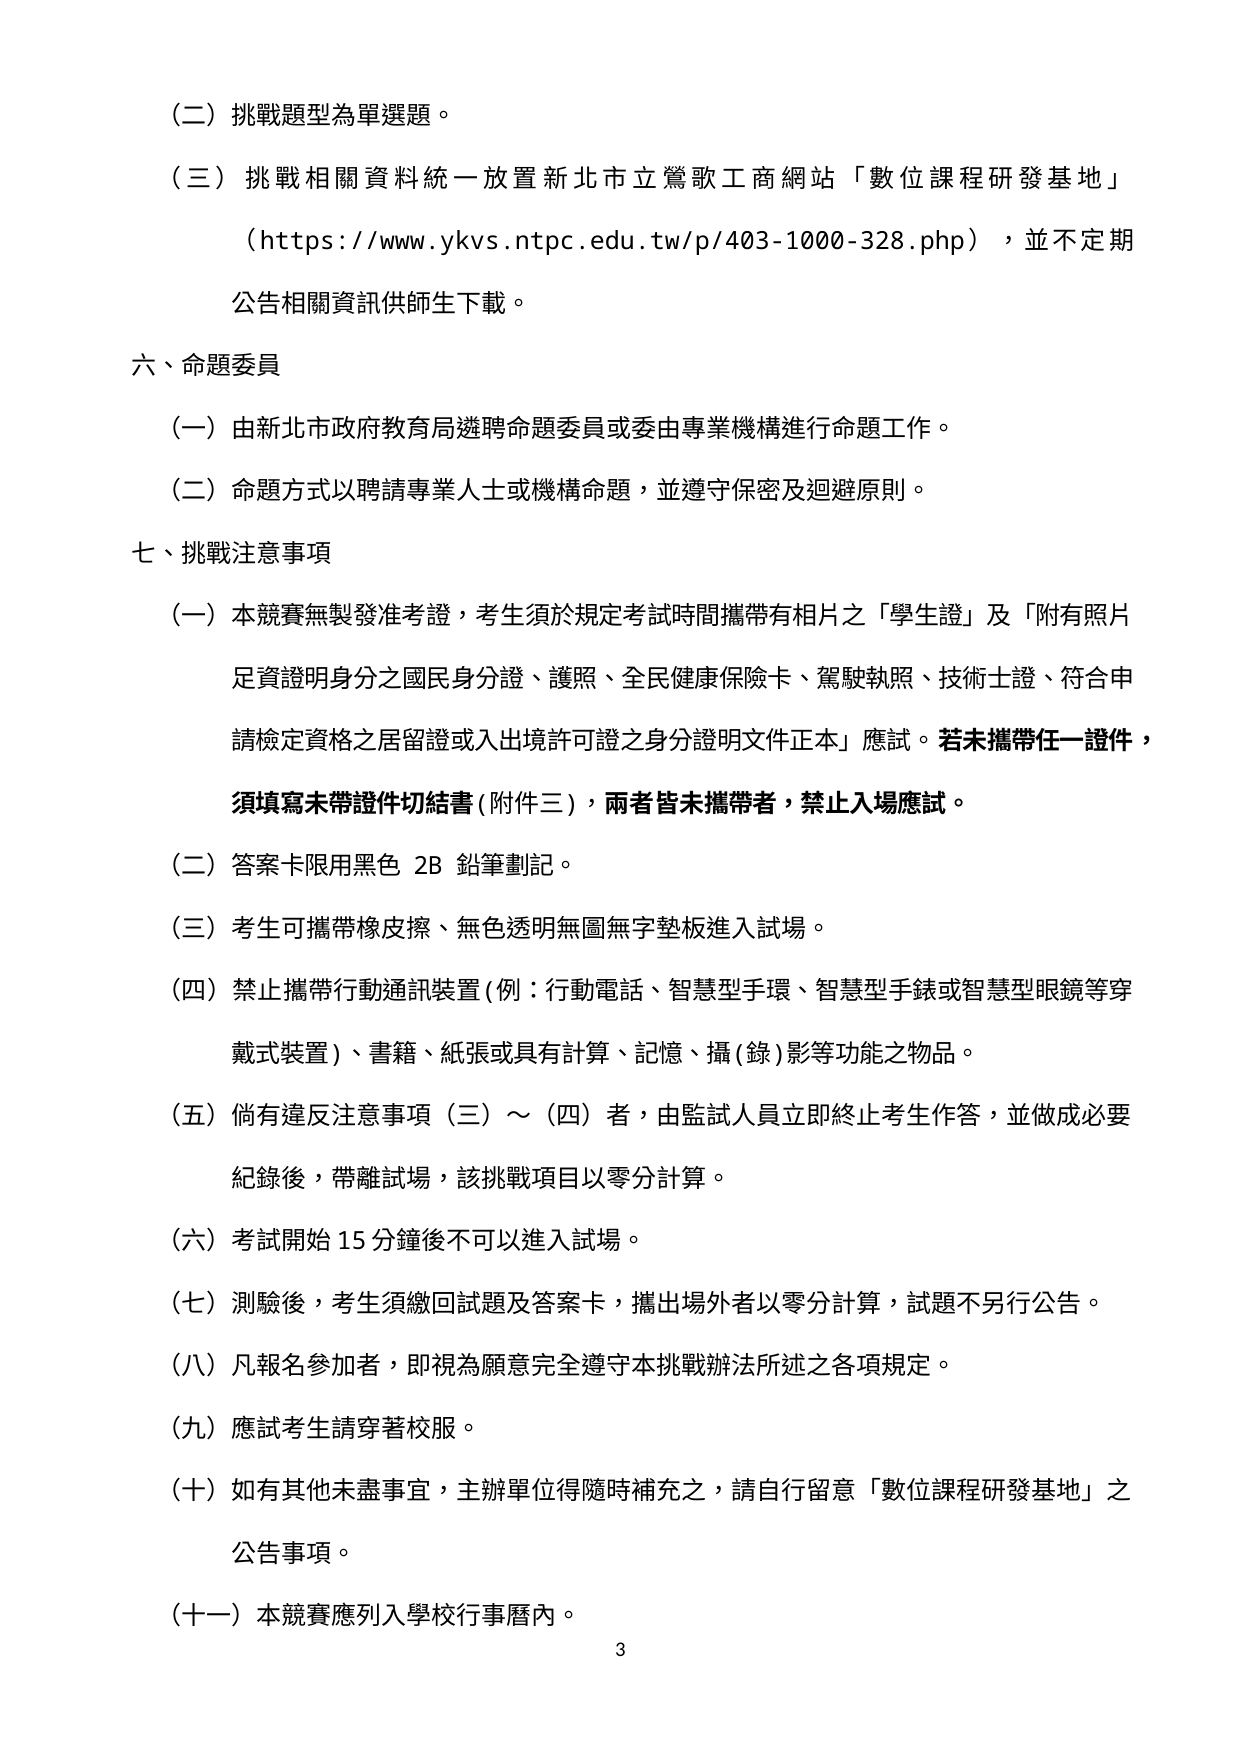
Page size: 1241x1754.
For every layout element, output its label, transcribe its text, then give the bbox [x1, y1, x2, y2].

text （十）如有其他未盡事宜，主辦單位得隨時補充之，請自行留意「數位課程研發基地」之公告事項。 [156, 1447, 1134, 1572]
text （二）答案卡限用黑色 2B 鉛筆劃記。 [156, 822, 1134, 884]
text （四）禁止攜帶行動通訊裝置(例：行動電話、智慧型手環、智慧型手錶或智慧型眼鏡等穿戴式裝置)、書籍、紙張或具有計算、記憶、攝(錄)影等功能之物品。 [156, 947, 1134, 1072]
text （三）考生可攜帶橡皮擦、無色透明無圖無字墊板進入試場。 [156, 884, 1134, 947]
text （一）本競賽無製發准考證，考生須於規定考試時間攜帶有相片之「學生證」及「附有照片足資證明身分之國民身分證、護照、全民健康保險卡、駕駛執照、技術士證、符合申請檢定資格之居留證或入出境許可證之身分證明文件正本」應試。若未攜帶任一證件，須填寫未帶證件切結書(附件三)，兩者皆未攜帶者，禁止入場應試。 [156, 572, 1134, 822]
text （一）由新北市政府教育局遴聘命題委員或委由專業機構進行命題工作。 [156, 384, 1134, 447]
text （九）應試考生請穿著校服。 [156, 1384, 1134, 1447]
text （二）命題方式以聘請專業人士或機構命題，並遵守保密及迴避原則。 [156, 447, 1134, 509]
text （八）凡報名參加者，即視為願意完全遵守本挑戰辦法所述之各項規定。 [156, 1322, 1134, 1384]
text （七）測驗後，考生須繳回試題及答案卡，攜出場外者以零分計算，試題不另行公告。 [156, 1259, 1134, 1322]
text （六）考試開始15分鐘後不可以進入試場。 [156, 1197, 1134, 1259]
text 七、挑戰注意事項 [131, 509, 1134, 572]
text （十一）本競賽應列入學校行事曆內。 [156, 1572, 1134, 1634]
text （二）挑戰題型為單選題。 [156, 72, 1134, 134]
text （五）倘有違反注意事項（三）～（四）者，由監試人員立即終止考生作答，並做成必要紀錄後，帶離試場，該挑戰項目以零分計算。 [156, 1072, 1134, 1197]
text 六、命題委員 [131, 322, 1134, 384]
text （三）挑戰相關資料統一放置新北市立鶯歌工商網站「數位課程研發基地」（https://www.ykvs.ntpc.edu.tw/p/403-1000-328.php），並不定期公告相關資訊供師生下載。 [156, 134, 1134, 322]
